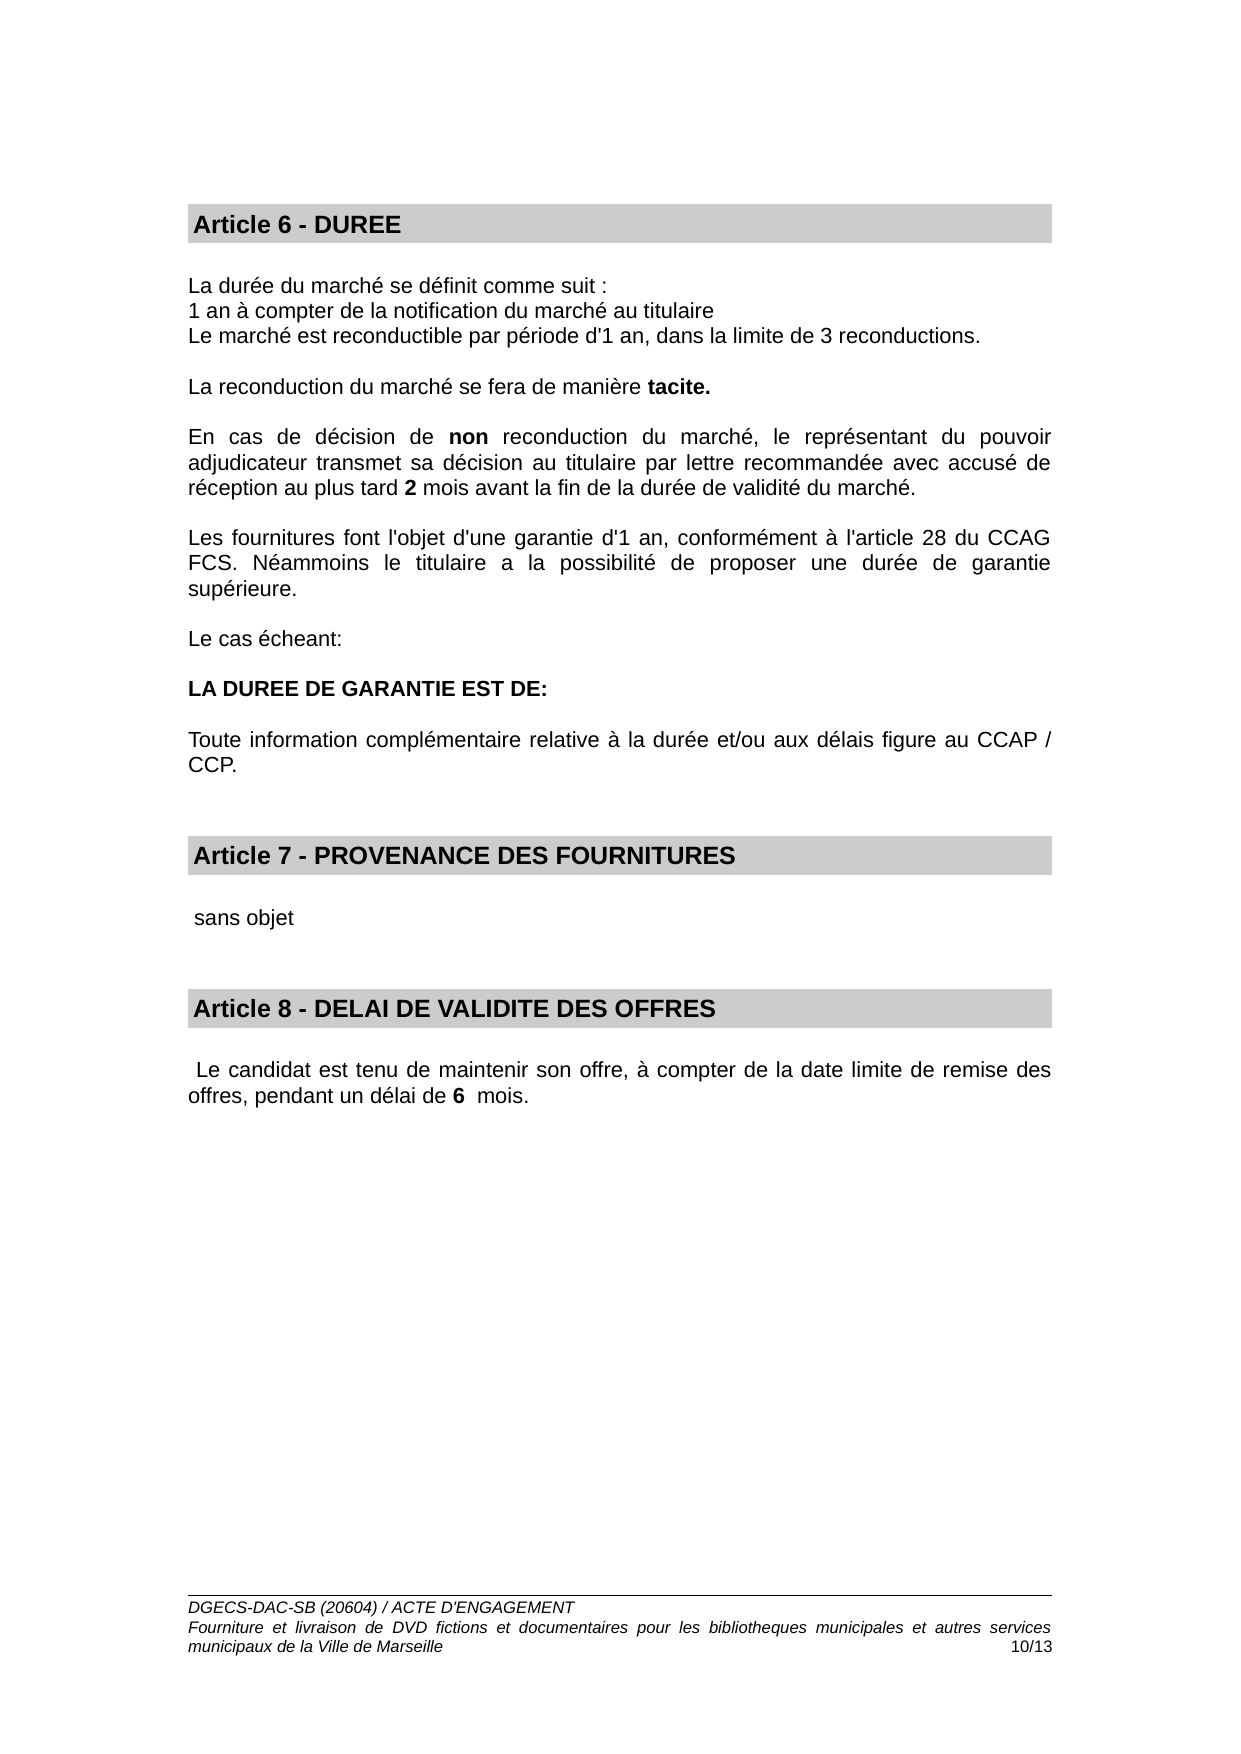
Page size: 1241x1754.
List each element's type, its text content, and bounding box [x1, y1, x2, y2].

text Le cas écheant: [188, 626, 1052, 651]
text La durée du marché se définit comme suit : [188, 273, 1052, 298]
text Toute information complémentaire relative à la durée et/ou aux délais figure au CCAP / CCP. [188, 727, 1052, 777]
text Le marché est reconductible par période d'1 an, dans la limite de 3 reconductions. [188, 323, 1052, 349]
subtitle DUREE [190, 207, 1050, 241]
text Les fournitures font l'objet d'une garantie d'1 an, conformément à l'article 28 du CCAG FCS. Néammoins le titulaire a la possibilité de proposer une durée de garantie supérieure. [188, 525, 1052, 601]
subtitle PROVENANCE DES FOURNITURES [190, 838, 1050, 873]
text LA DUREE DE GARANTIE EST DE: [188, 676, 1052, 702]
text En cas de décision de non reconduction du marché, le représentant du pouvoir adjudicateur transmet sa décision au titulaire par lettre recommandée avec accusé de réception au plus tard 2 mois avant la fin de la durée de validité du marché. [188, 424, 1052, 500]
text 1 an à compter de la notification du marché au titulaire [188, 298, 1052, 323]
text sans objet [188, 905, 1052, 930]
text La reconduction du marché se fera de manière tacite. [188, 374, 1052, 399]
text Le candidat est tenu de maintenir son offre, à compter de la date limite de remise des offres, pendant un délai de 6 mois. [188, 1057, 1052, 1108]
subtitle DELAI DE VALIDITE DES OFFRES [190, 991, 1050, 1026]
